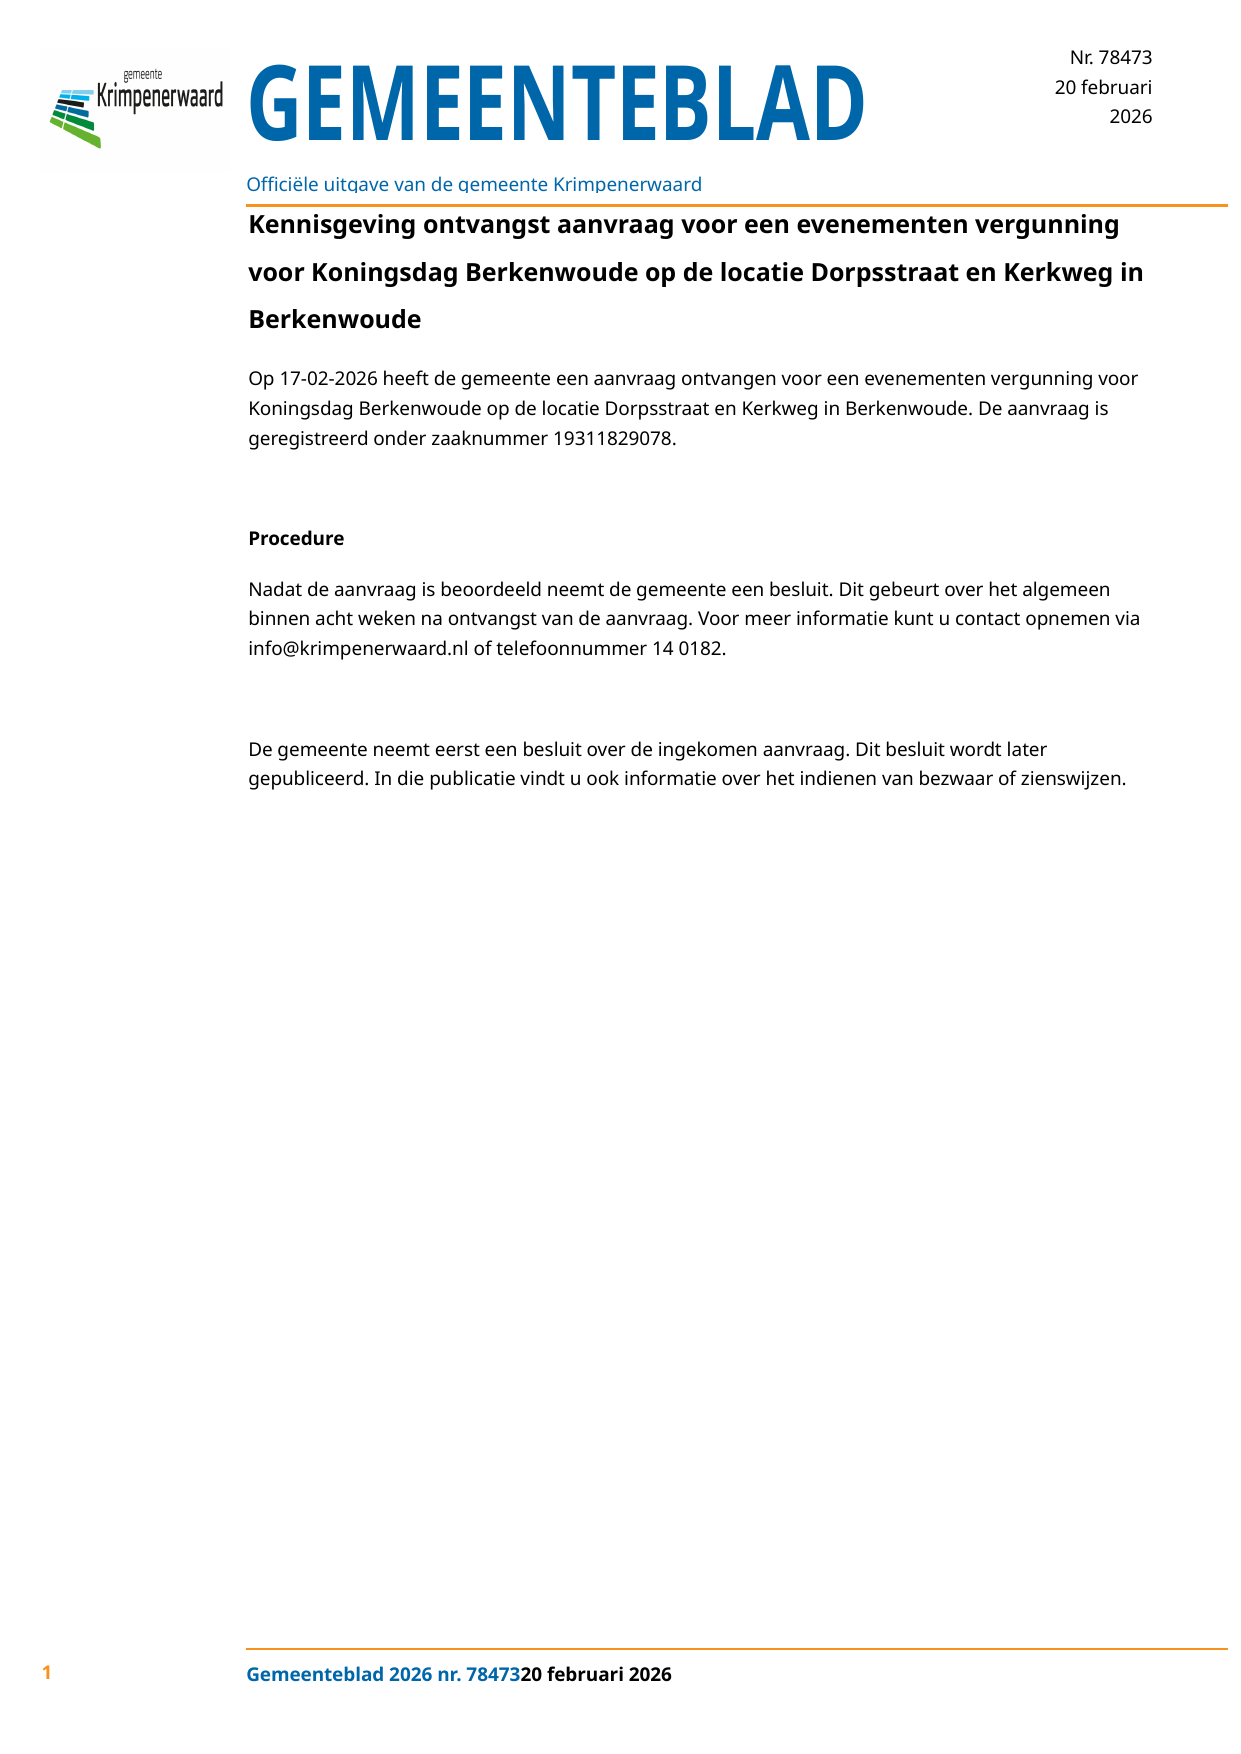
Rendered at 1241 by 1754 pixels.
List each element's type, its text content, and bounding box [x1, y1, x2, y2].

text Op 17-02-2026 heeft de gemeente een aanvraag ontvangen voor een evenementen vergunning voor Koningsdag Berkenwoude op de locatie Dorpsstraat en Kerkweg in Berkenwoude. De aanvraag is geregistreerd onder zaaknummer 19311829078. [248, 366, 1152, 450]
text Nadat de aanvraag is beoordeeld neemt de gemeente een besluit. Dit gebeurt over het algemeen binnen acht weken na ontvangst van de aanvraag. Voor meer informatie kunt u contact opnemen via info@krimpenerwaard.nl of telefoonnummer 14 0182. [248, 576, 1152, 661]
picture [41, 47, 231, 172]
text Kennisgeving ontvangst aanvraag voor een evenementen vergunning voor Koningsdag Berkenwoude op de locatie Dorpsstraat en Kerkweg in Berkenwoude [248, 207, 1152, 336]
text De gemeente neemt eerst een besluit over de ingekomen aanvraag. Dit besluit wordt later gepubliceerd. In die publicatie vindt u ook informatie over het indienen van bezwaar of zienswijzen. [248, 736, 1152, 791]
text Procedure [248, 526, 1152, 551]
